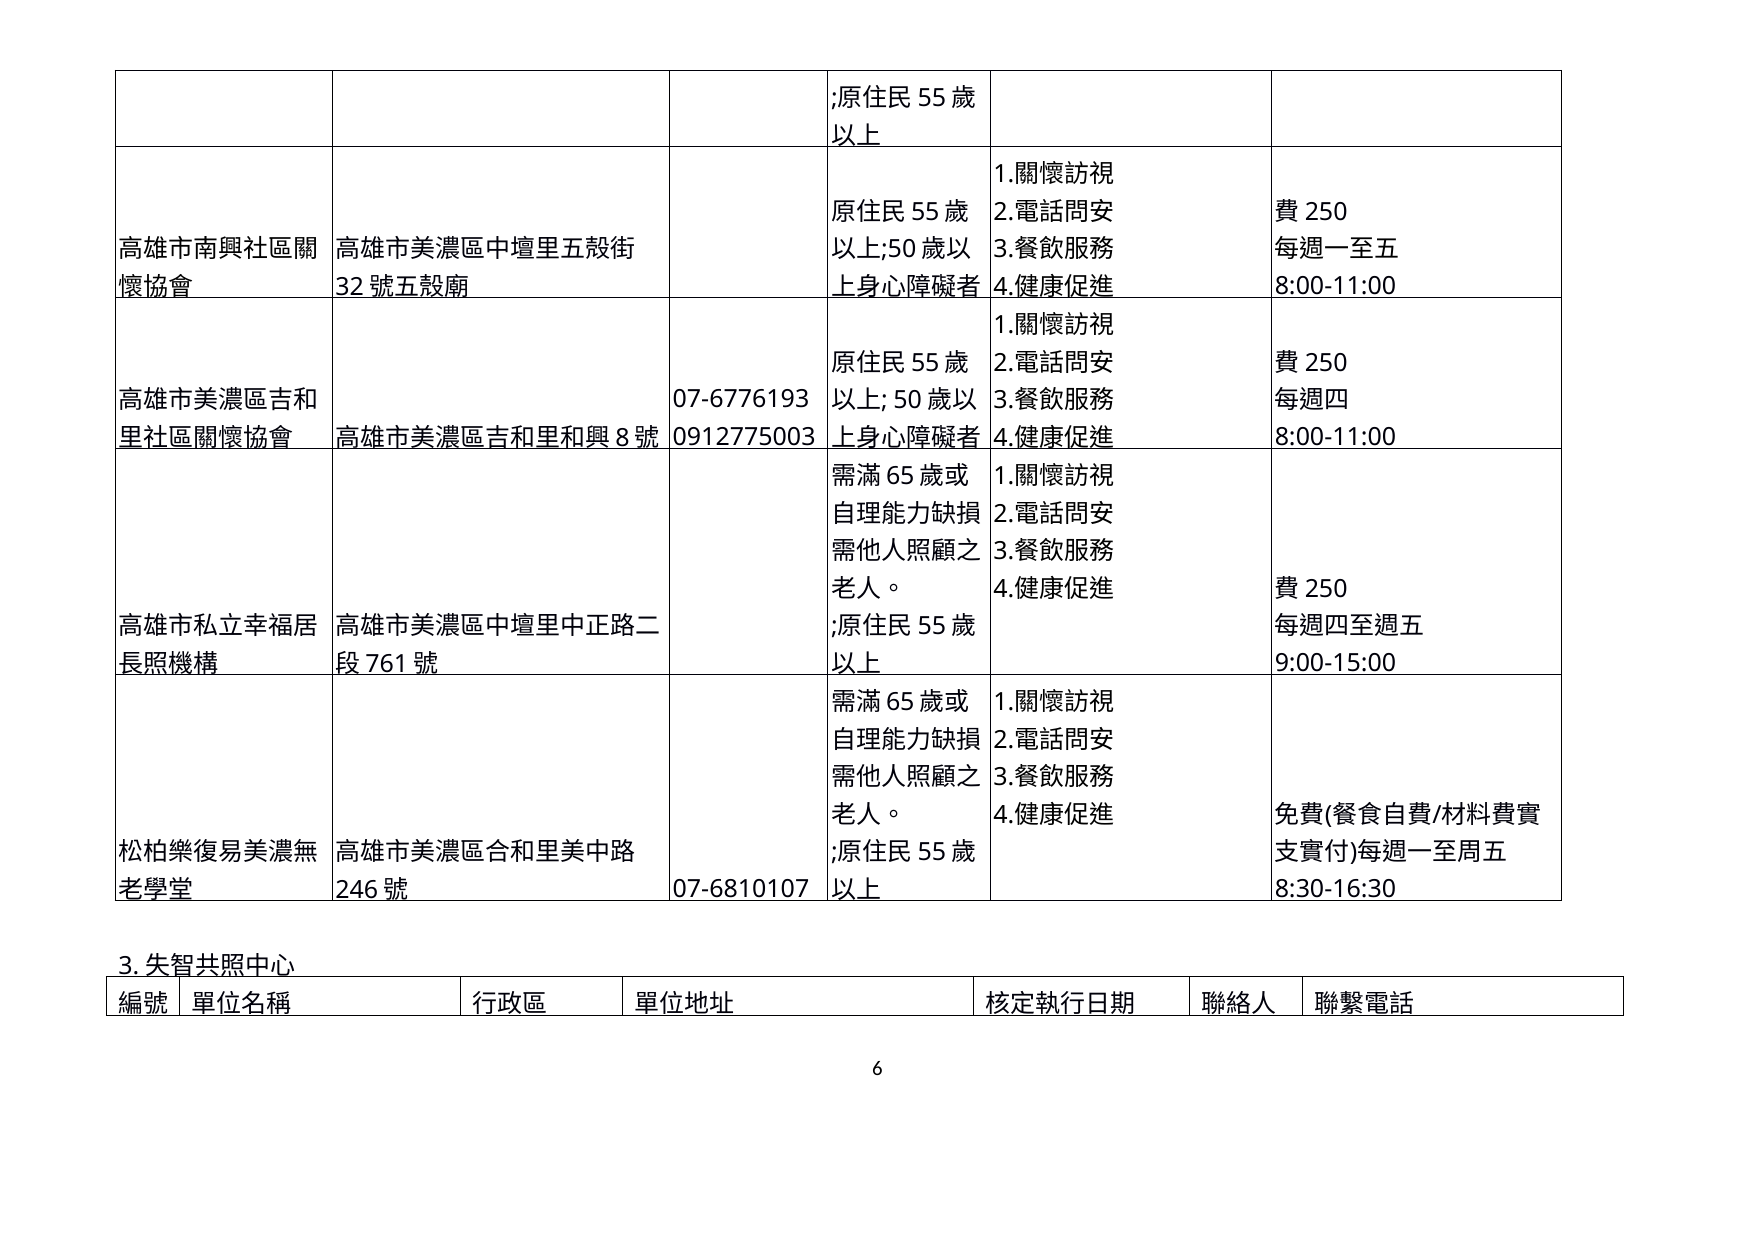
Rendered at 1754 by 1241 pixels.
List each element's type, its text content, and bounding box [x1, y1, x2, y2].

table_cell [1272, 71, 1561, 146]
table_header 編號 [107, 977, 179, 1014]
table_header 單位地址 [623, 977, 973, 1014]
table_cell [116, 71, 332, 146]
table_cell ;原住民55歲以上 [828, 71, 990, 146]
table_header 行政區 [461, 977, 622, 1014]
table_cell 費250 每週四 8:00-11:00 [1272, 298, 1561, 448]
table_header 聯絡人 [1190, 977, 1302, 1014]
table_cell [670, 71, 827, 146]
table_cell 需滿65歲或自理能力缺損需他人照顧之老人。 ;原住民55歲以上 [828, 675, 990, 900]
table_cell 費250 每週一至五 8:00-11:00 [1272, 147, 1561, 297]
table_cell 免費(餐食自費/材料費實支實付)每週一至周五8:30-16:30 [1272, 675, 1561, 900]
text 3. 失智共照中心 [118, 938, 1636, 976]
table_cell [670, 147, 827, 297]
table_cell 費250 每週四至週五 9:00-15:00 [1272, 449, 1561, 674]
table_cell 1.關懷訪視 2.電話問安 3.餐飲服務 4.健康促進 [991, 675, 1271, 900]
table_cell 高雄市南興社區關懷協會 [116, 147, 332, 297]
table_cell [333, 71, 669, 146]
table_cell 高雄市私立幸福居長照機構 [116, 449, 332, 674]
table_header 單位名稱 [180, 977, 460, 1014]
table_cell 高雄市美濃區吉和里和興8號 [333, 298, 669, 448]
table_cell 原住民55歲以上; 50歲以上身心障礙者 [828, 298, 990, 448]
table_cell 1.關懷訪視 2.電話問安 3.餐飲服務 4.健康促進 [991, 449, 1271, 674]
table_cell 1.關懷訪視 2.電話問安 3.餐飲服務 4.健康促進 [991, 298, 1271, 448]
table_header 核定執行日期 [974, 977, 1189, 1014]
table_cell 07-6776193 0912775003 [670, 298, 827, 448]
table_cell 高雄市美濃區合和里美中路246號 [333, 675, 669, 900]
table_cell 1.關懷訪視 2.電話問安 3.餐飲服務 4.健康促進 [991, 147, 1271, 297]
table_cell 需滿65歲或自理能力缺損需他人照顧之老人。 ;原住民55歲以上 [828, 449, 990, 674]
table_cell [670, 449, 827, 674]
table_cell 高雄市美濃區中壇里中正路二段761號 [333, 449, 669, 674]
table_cell 原住民55歲以上;50歲以上身心障礙者 [828, 147, 990, 297]
table_cell 07-6810107 [670, 675, 827, 900]
table_cell 高雄市美濃區吉和里社區關懷協會 [116, 298, 332, 448]
table_header 聯繫電話 [1303, 977, 1623, 1014]
table_cell 松柏樂復易美濃無老學堂 [116, 675, 332, 900]
table_cell [991, 71, 1271, 146]
table_cell 高雄市美濃區中壇里五殻街32號五殼廟 [333, 147, 669, 297]
